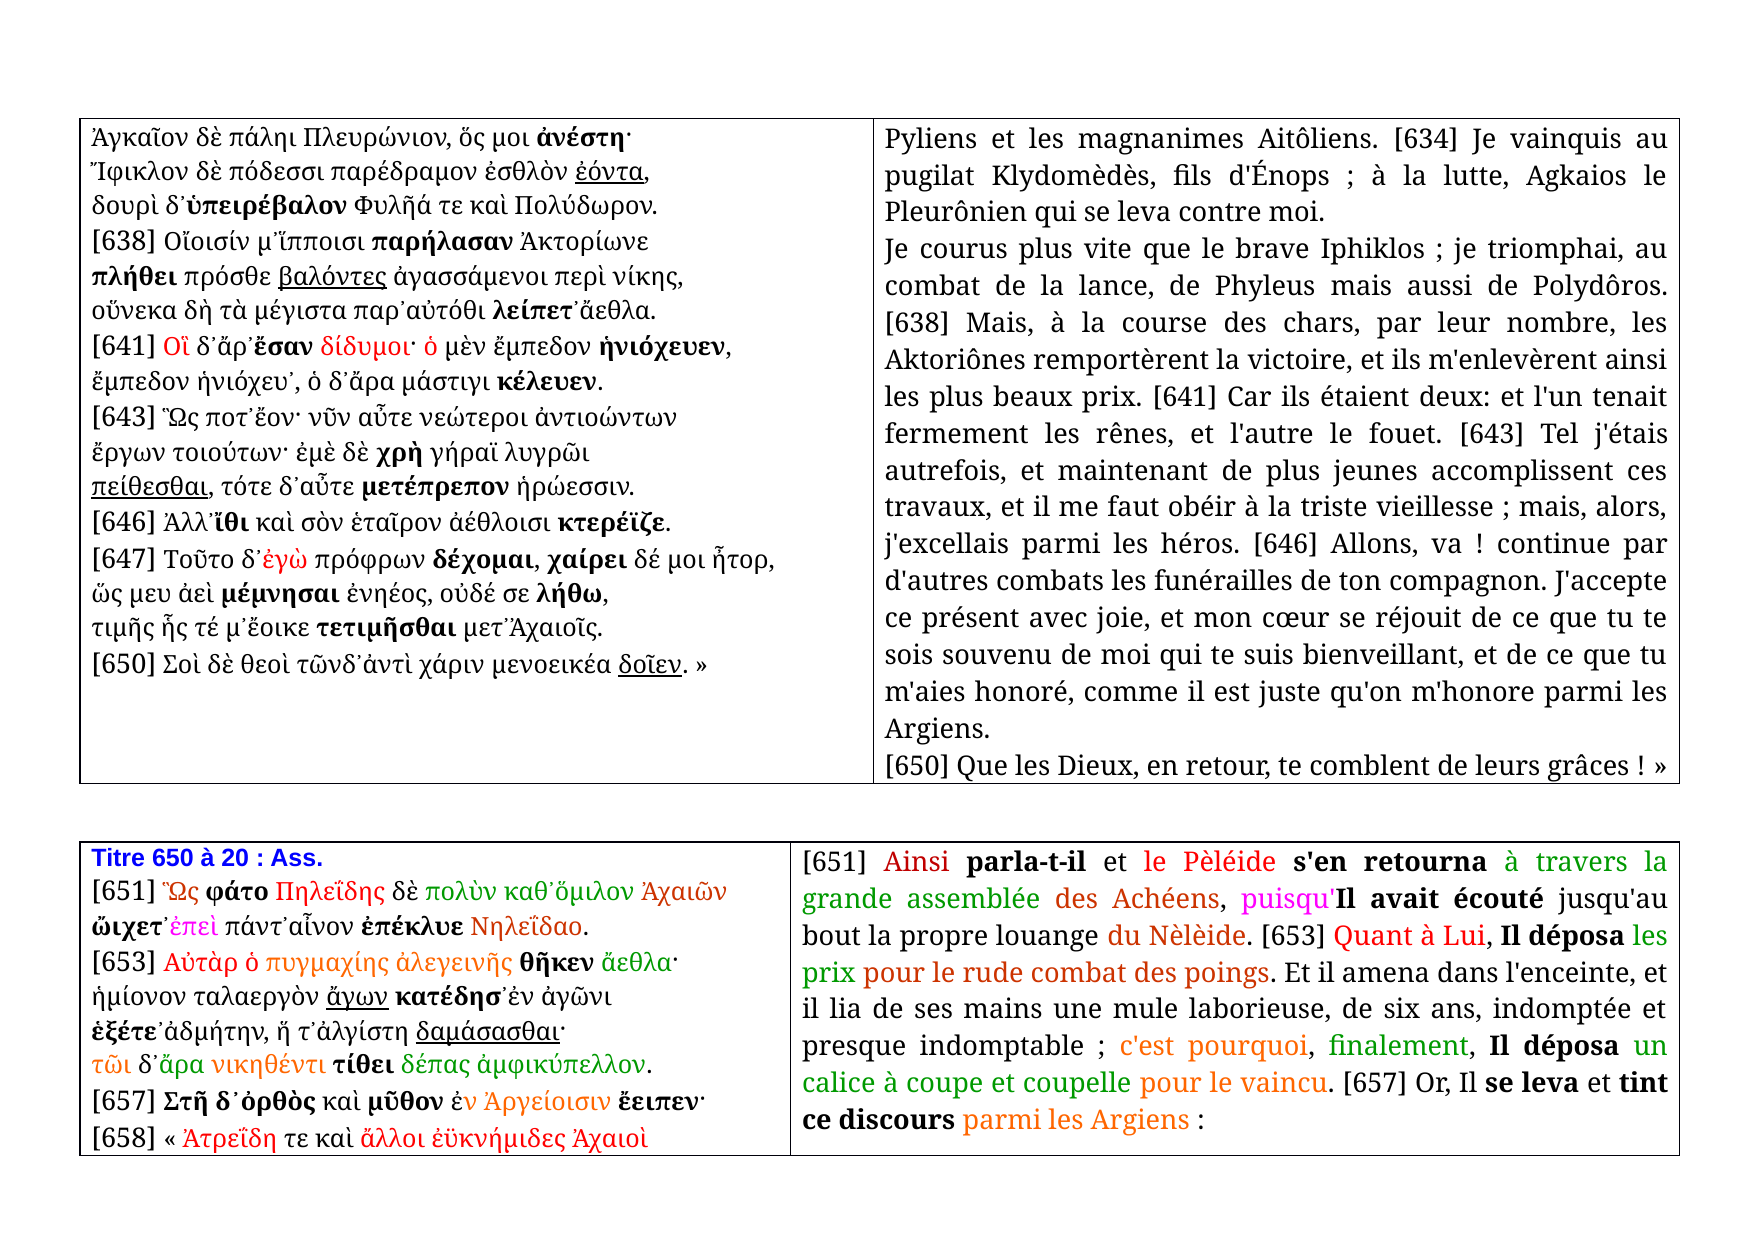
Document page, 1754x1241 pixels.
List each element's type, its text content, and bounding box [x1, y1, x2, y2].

table_header Titre 650 à 20 : Ass. [651] Ὣς φάτο Πηλεΐδης δὲ πολὺν καθ᾽ὅμιλον Ἀχαιῶν ὤιχετ᾽ἐπεὶ πάντ᾽αἶνον ἐπέκλυε Νηλεΐδαο. [653] Αὐτὰρ ὁ πυγμαχίης ἀλεγεινῆς θῆκεν ἄεθλα· ἡμίονον ταλαεργὸν ἄγων κατέδησ᾽ἐν ἀγῶνι ἑξέτε᾽ἀδμήτην, ἥ τ᾽ἀλγίστη δαμάσασθαι· τῶι δ᾽ἄρα νικηθέντι τίθει δέπας ἀμφικύπελλον. [657] στῆ δ᾽ὀρθὸς καὶ μῦθον ἐν Ἀργείοισιν ἔειπεν· [658] « Ἀτρεΐδη τε καὶ ἄλλοι ἐϋκνήμιδες Ἀχαιοὶ [81, 843, 790, 1155]
table_header [651] Ainsi parla-t-il et le Pèléide s'en retourna à travers la grande assemblée des Achéens, puisqu'Il avait écouté jusqu'au bout la propre louange du Nèlèide. [653] Quant à Lui, Il déposa les prix pour le rude combat des poings. Et il amena dans l'enceinte, et il lia de ses mains une mule laborieuse, de six ans, indomptée et presque indomptable ; c'est pourquoi, finalement, Il déposa un calice à coupe et coupelle pour le vaincu. [657] Or, Il se leva et tint ce discours parmi les Argiens : [791, 843, 1679, 1155]
table_header Ἀγκαῖον δὲ πάληι Πλευρώνιον, ὅς μοι ἀνέστη· Ἴφικλον δὲ πόδεσσι παρέδραμον ἐσθλὸν ἐόντα, δουρὶ δ᾽ὑπειρέβαλον Φυλῆά τε καὶ Πολύδωρον. [638] Οἴοισίν μ᾽ἵπποισι παρήλασαν Ἀκτορίωνε πλήθει πρόσθε βαλόντες ἀγασσάμενοι περὶ νίκης, οὕνεκα δὴ τὰ μέγιστα παρ᾽αὐτόθι λείπετ᾽ἄεθλα. [641] οἳ δ᾽ἄρ᾽ἔσαν δίδυμοι· ὁ μὲν ἔμπεδον ἡνιόχευεν, ἔμπεδον ἡνιόχευ᾽, ὁ δ᾽ἄρα μάστιγι κέλευεν. [643] Ὣς ποτ᾽ἔον· νῦν αὖτε νεώτεροι ἀντιοώντων ἔργων τοιούτων· ἐμὲ δὲ χρὴ γήραϊ λυγρῶι πείθεσθαι, τότε δ᾽αὖτε μετέπρεπον ἡρώεσσιν. [646] Ἀλλ᾽ἴθι καὶ σὸν ἑταῖρον ἀέθλοισι κτερέϊζε. [647] τοῦτο δ᾽ἐγὼ πρόφρων δέχομαι, χαίρει δέ μοι ἦτορ, ὥς μευ ἀεὶ μέμνησαι ἐνηέος, οὐδέ σε λήθω, τιμῆς ἧς τέ μ᾽ἔοικε τετιμῆσθαι μετ᾽Ἀχαιοῖς. [650] σοὶ δὲ θεοὶ τῶνδ᾽ἀντὶ χάριν μενοεικέα δοῖεν. » [81, 119, 873, 783]
table_header Pyliens et les magnanimes Aitôliens. [634] Je vainquis au pugilat Klydomèdès, fils d'Énops ; à la lutte, Agkaios le Pleurônien qui se leva contre moi. Je courus plus vite que le brave Iphiklos ; je triomphai, au combat de la lance, de Phyleus mais aussi de Polydôros. [638] Mais, à la course des chars, par leur nombre, les Aktoriônes remportèrent la victoire, et ils m'enlevèrent ainsi les plus beaux prix. [641] Car ils étaient deux: et l'un tenait fermement les rênes, et l'autre le fouet. [643] Tel j'étais autrefois, et maintenant de plus jeunes accomplissent ces travaux, et il me faut obéir à la triste vieillesse ; mais, alors, j'excellais parmi les héros. [646] Allons, va ! continue par d'autres combats les funérailles de ton compagnon. J'accepte ce présent avec joie, et mon cœur se réjouit de ce que tu te sois souvenu de moi qui te suis bienveillant, et de ce que tu m'aies honoré, comme il est juste qu'on m'honore parmi les Argiens. [650] Que les Dieux, en retour, te comblent de leurs grâces ! » [874, 119, 1679, 783]
